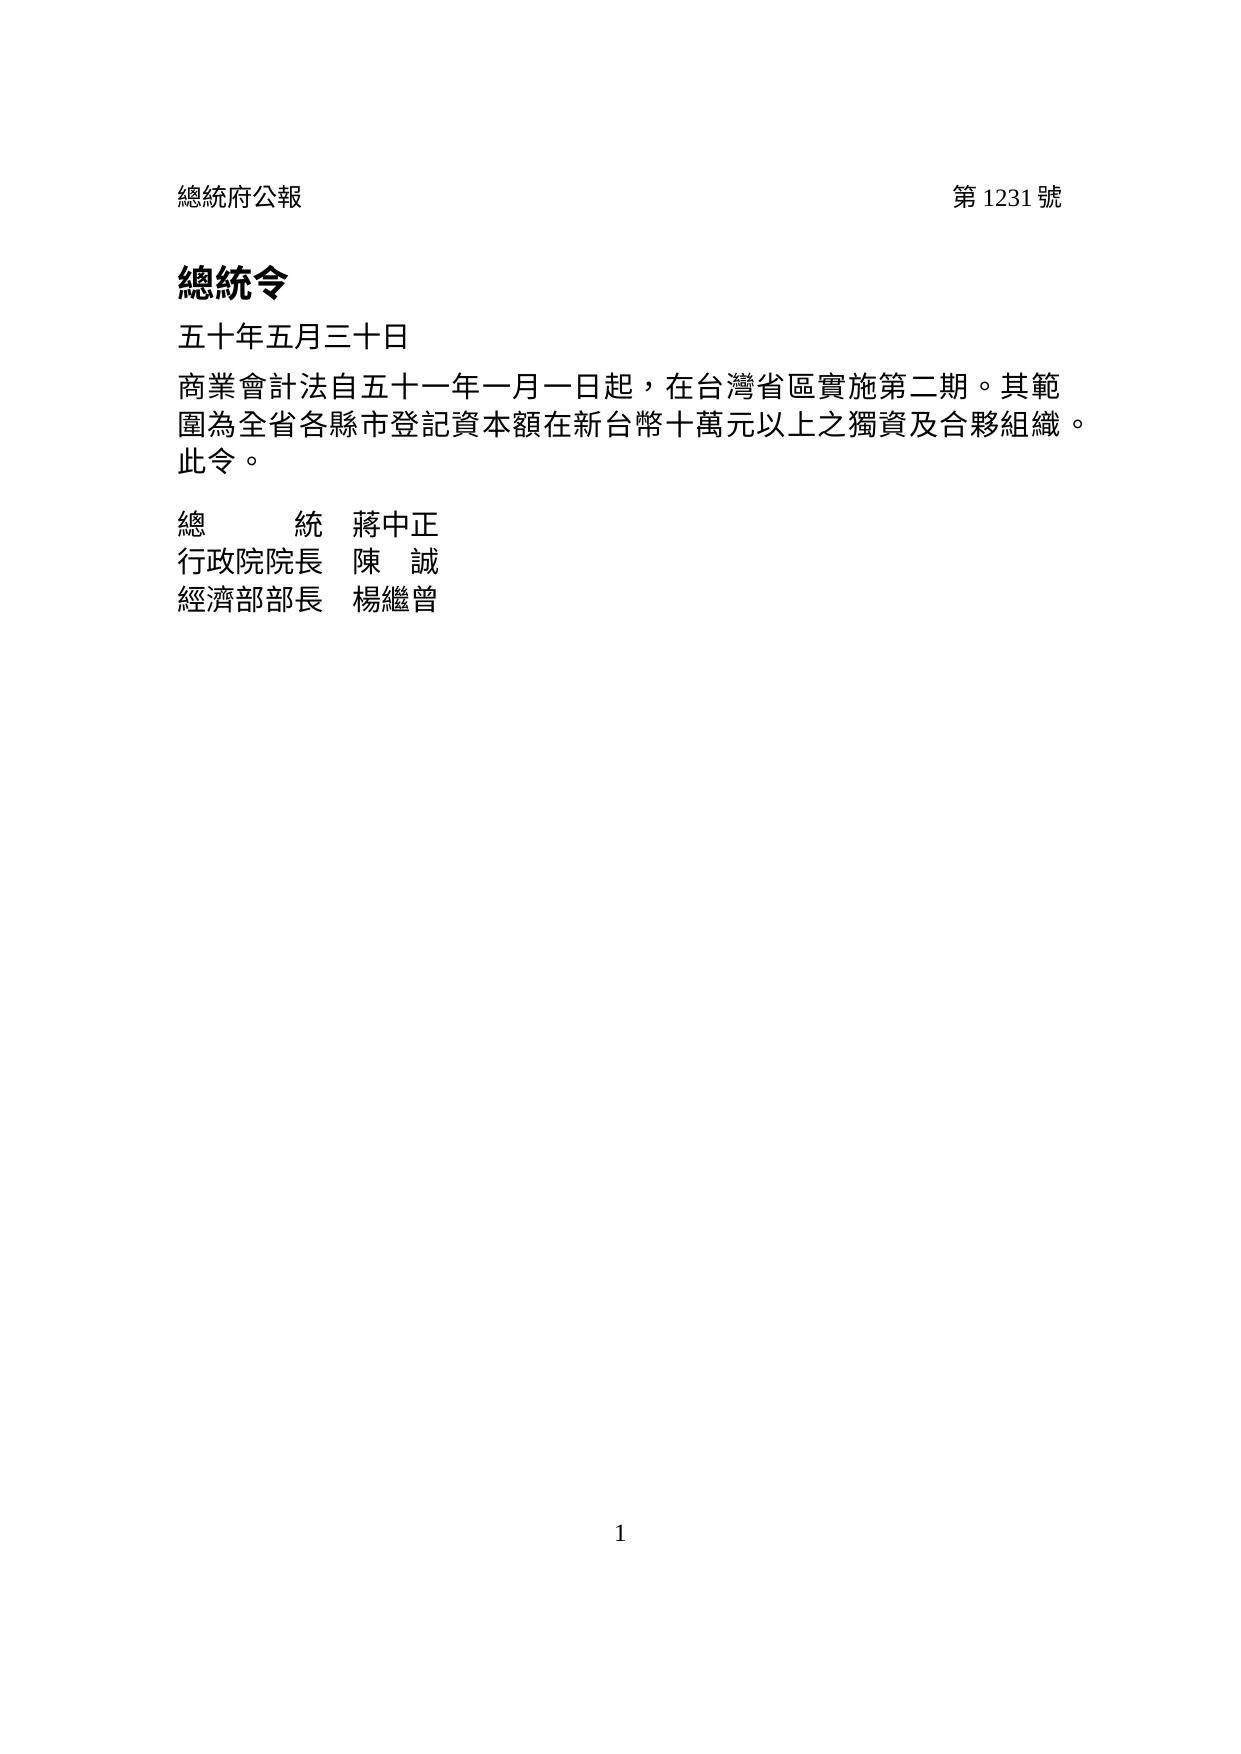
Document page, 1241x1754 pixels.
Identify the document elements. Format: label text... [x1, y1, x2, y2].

text 行政院院長 陳 誠 [177, 543, 1063, 580]
text 總 統 蔣中正 [177, 505, 1063, 543]
text 總統令 [177, 266, 1063, 305]
text 商業會計法自五十一年一月一日起，在台灣省區實施第二期。其範圍為全省各縣市登記資本額在新台幣十萬元以上之獨資及合夥組織。此令。 [177, 368, 1063, 480]
text 經濟部部長 楊繼曾 [177, 580, 1063, 618]
text 五十年五月三十日 [177, 318, 1063, 355]
